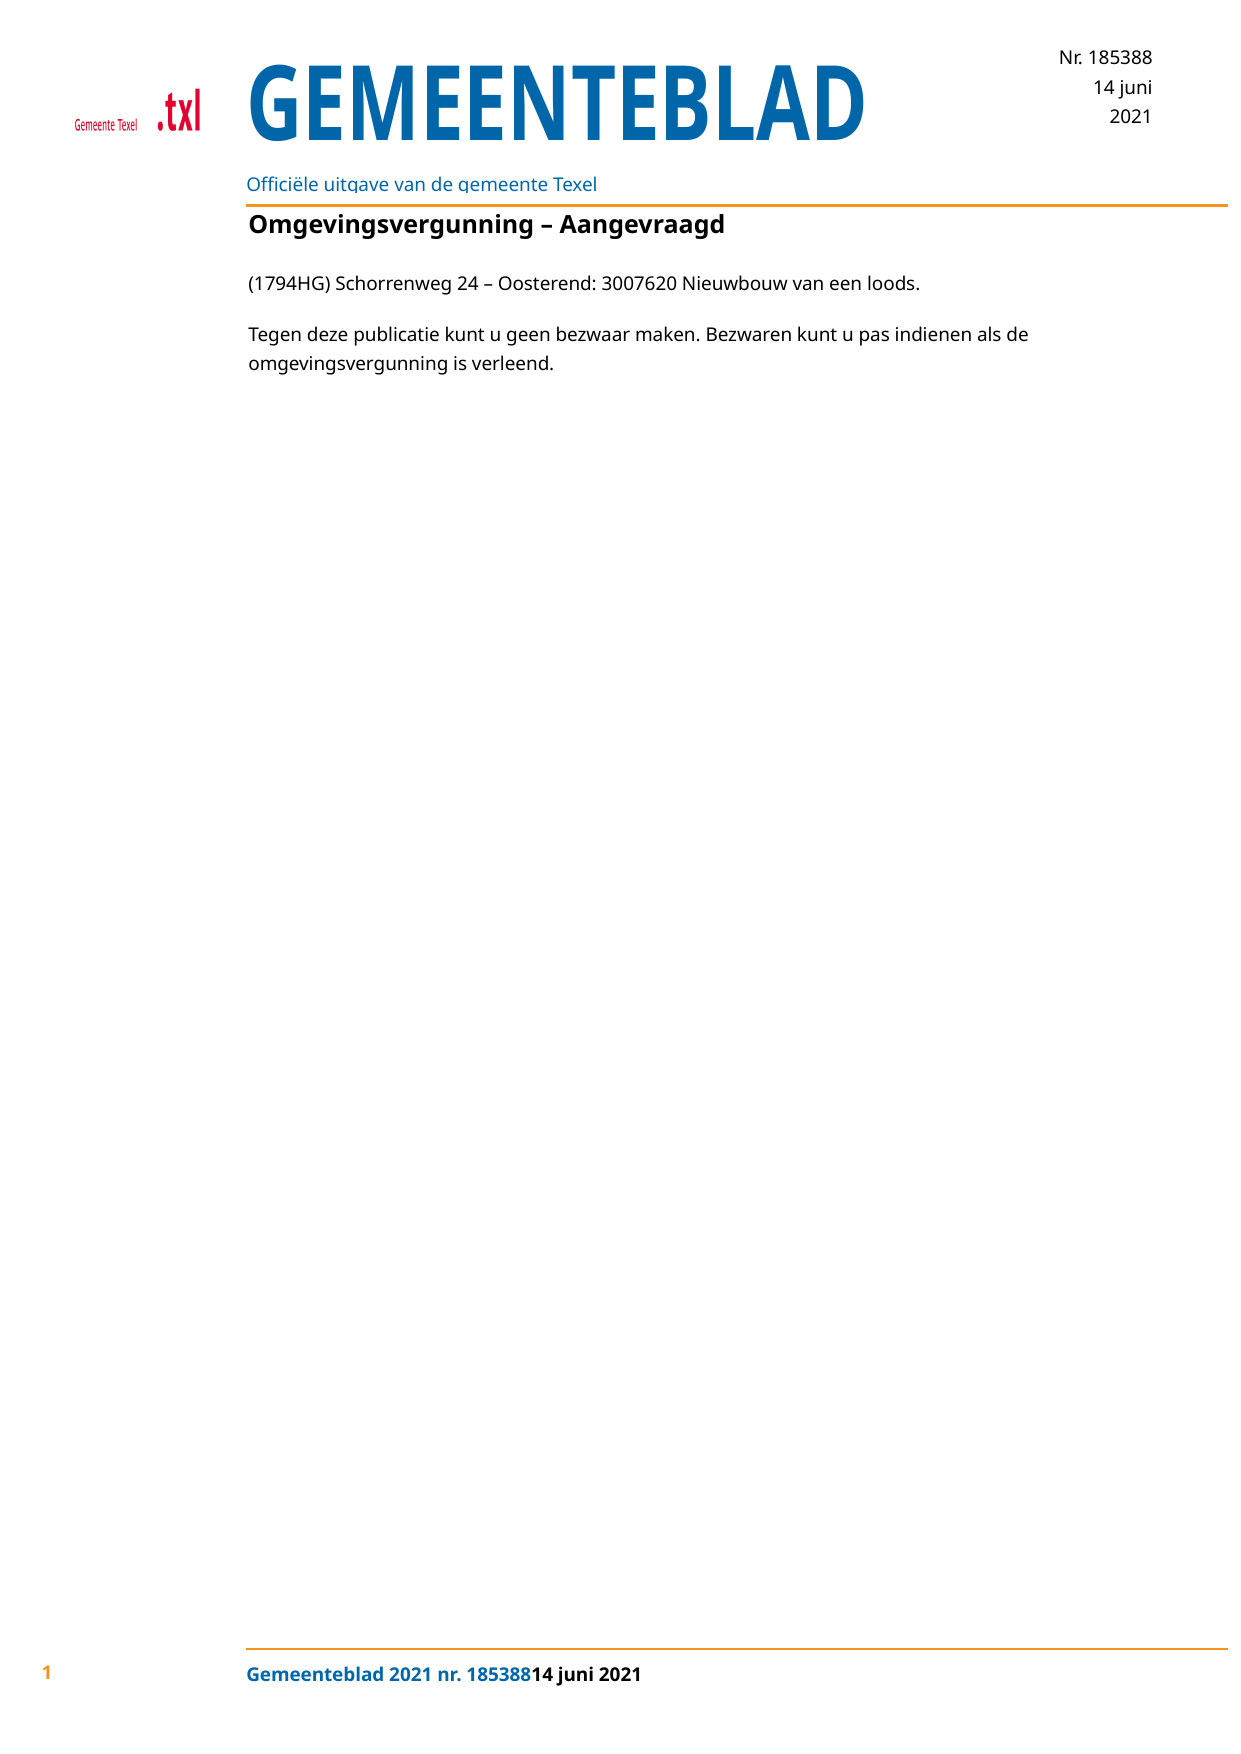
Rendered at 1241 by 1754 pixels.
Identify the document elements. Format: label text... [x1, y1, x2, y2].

text Tegen deze publicatie kunt u geen bezwaar maken. Bezwaren kunt u pas indienen als de omgevingsvergunning is verleend. [248, 321, 1152, 376]
text Omgevingsvergunning – Aangevraagd [248, 207, 1152, 241]
text (1794HG) Schorrenweg 24 – Oosterend: 3007620 Nieuwbouw van een loods. [248, 270, 1152, 296]
picture [41, 47, 231, 172]
